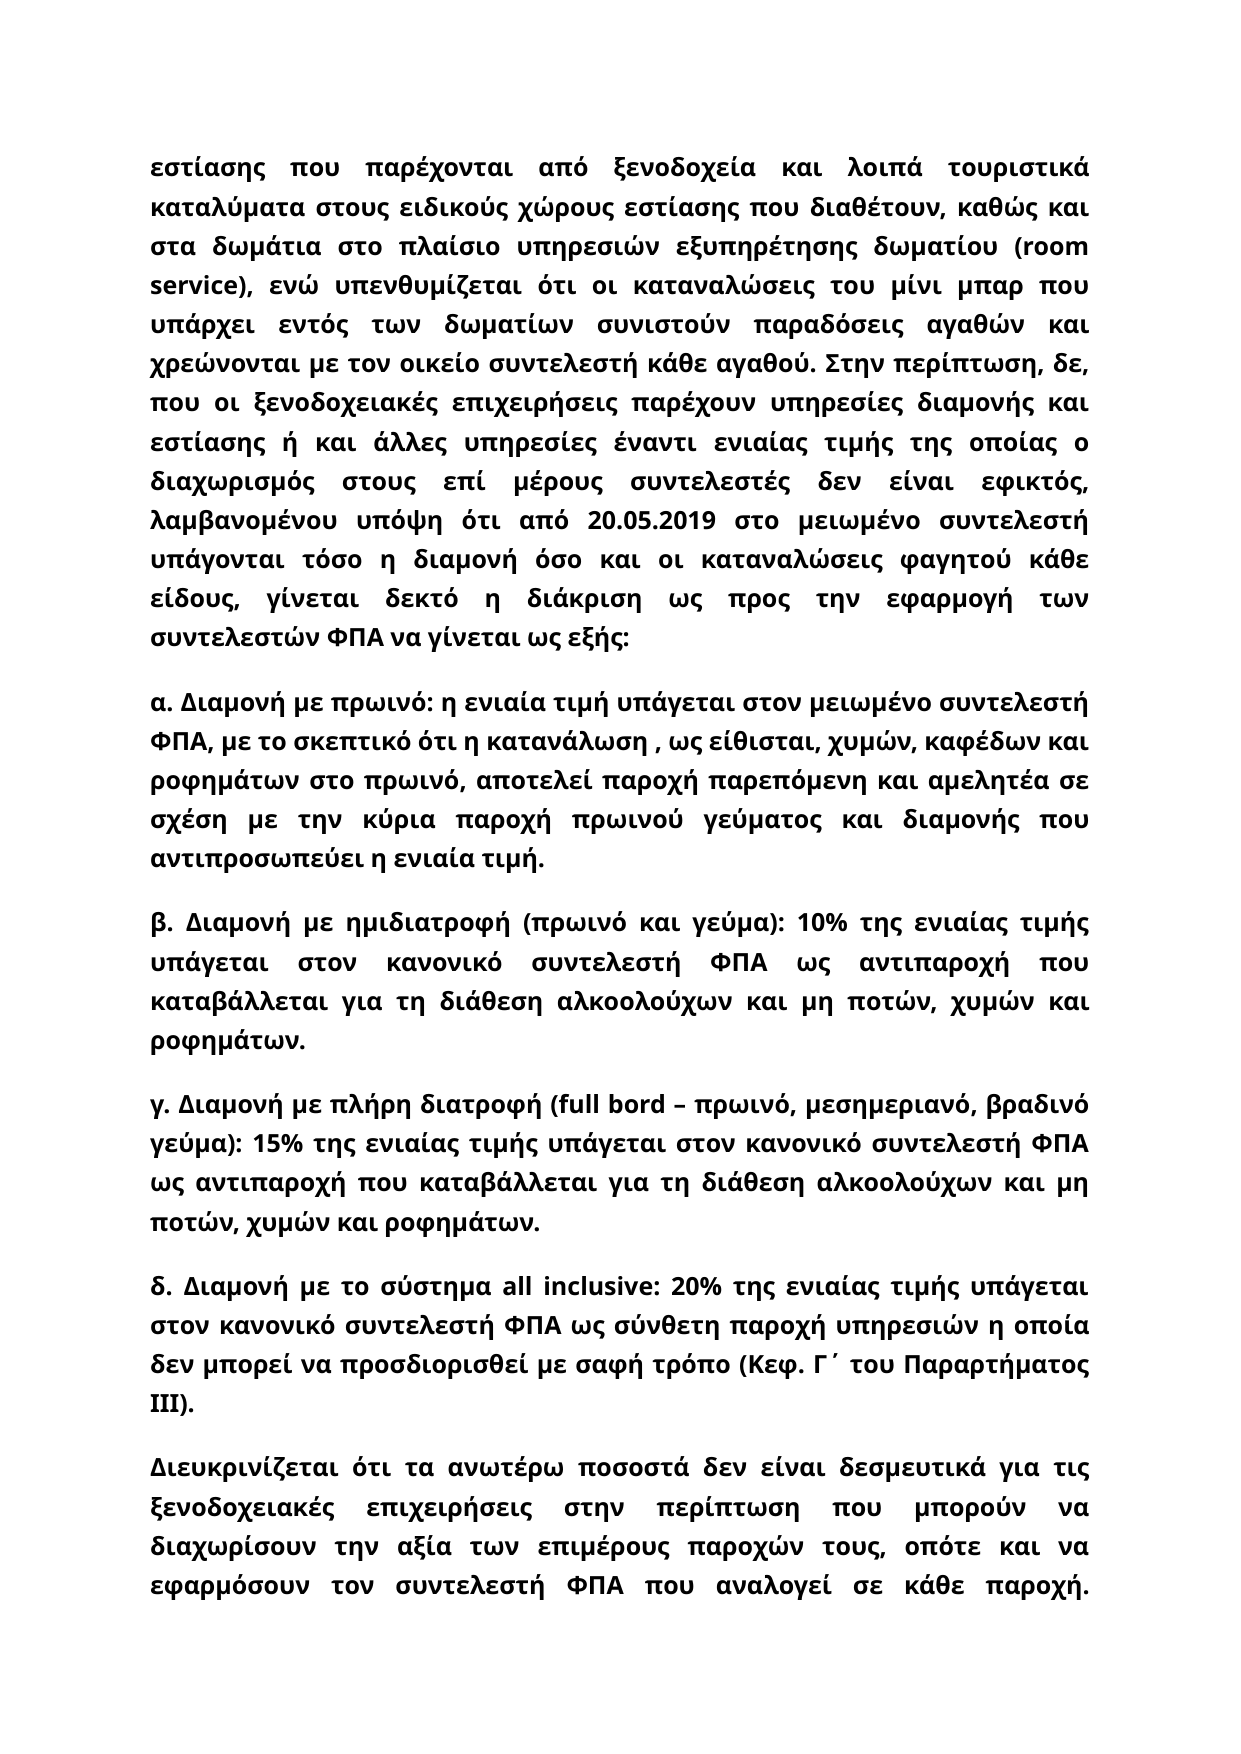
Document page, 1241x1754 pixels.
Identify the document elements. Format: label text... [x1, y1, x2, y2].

text γ. Διαμονή με πλήρη διατροφή (full bord – πρωινό, μεσημεριανό, βραδινό γεύμα): 15% της ενιαίας τιμής υπάγεται στον κανονικό συντελεστή ΦΠΑ ως αντιπαροχή που καταβάλλεται για τη διάθεση αλκοολούχων και μη ποτών, χυμών και ροφημάτων. [150, 1087, 1090, 1238]
text εστίασης που παρέχονται από ξενοδοχεία και λοιπά τουριστικά καταλύματα στους ειδικούς χώρους εστίασης που διαθέτουν, καθώς και στα δωμάτια στο πλαίσιο υπηρεσιών εξυπηρέτησης δωματίου (room service), ενώ υπενθυμίζεται ότι οι καταναλώσεις του μίνι μπαρ που υπάρχει εντός των δωματίων συνιστούν παραδόσεις αγαθών και χρεώνονται με τον οικείο συντελεστή κάθε αγαθού. Στην περίπτωση, δε, που οι ξενοδοχειακές επιχειρήσεις παρέχουν υπηρεσίες διαμονής και εστίασης ή και άλλες υπηρεσίες έναντι ενιαίας τιμής της οποίας ο διαχωρισμός στους επί μέρους συντελεστές δεν είναι εφικτός, λαμβανομένου υπόψη ότι από 20.05.2019 στο μειωμένο συντελεστή υπάγονται τόσο η διαμονή όσο και οι καταναλώσεις φαγητού κάθε είδους, γίνεται δεκτό η διάκριση ως προς την εφαρμογή των συντελεστών ΦΠΑ να γίνεται ως εξής: [150, 150, 1090, 654]
text δ. Διαμονή με το σύστημα all inclusive: 20% της ενιαίας τιμής υπάγεται στον κανονικό συντελεστή ΦΠΑ ως σύνθετη παροχή υπηρεσιών η οποία δεν μπορεί να προσδιορισθεί με σαφή τρόπο (Κεφ. Γ΄ του Παραρτήματος ΙΙΙ). [150, 1268, 1090, 1420]
text α. Διαμονή με πρωινό: η ενιαία τιμή υπάγεται στον μειωμένο συντελεστή ΦΠΑ, με το σκεπτικό ότι η κατανάλωση , ως είθισται, χυμών, καφέδων και ροφημάτων στο πρωινό, αποτελεί παροχή παρεπόμενη και αμελητέα σε σχέση με την κύρια παροχή πρωινού γεύματος και διαμονής που αντιπροσωπεύει η ενιαία τιμή. [150, 684, 1090, 875]
text Διευκρινίζεται ότι τα ανωτέρω ποσοστά δεν είναι δεσμευτικά για τις ξενοδοχειακές επιχειρήσεις στην περίπτωση που μπορούν να διαχωρίσουν την αξία των επιμέρους παροχών τους, οπότε και να εφαρμόσουν τον συντελεστή ΦΠΑ που αναλογεί σε κάθε παροχή. [150, 1450, 1090, 1602]
text β. Διαμονή με ημιδιατροφή (πρωινό και γεύμα): 10% της ενιαίας τιμής υπάγεται στον κανονικό συντελεστή ΦΠΑ ως αντιπαροχή που καταβάλλεται για τη διάθεση αλκοολούχων και μη ποτών, χυμών και ροφημάτων. [150, 905, 1090, 1057]
